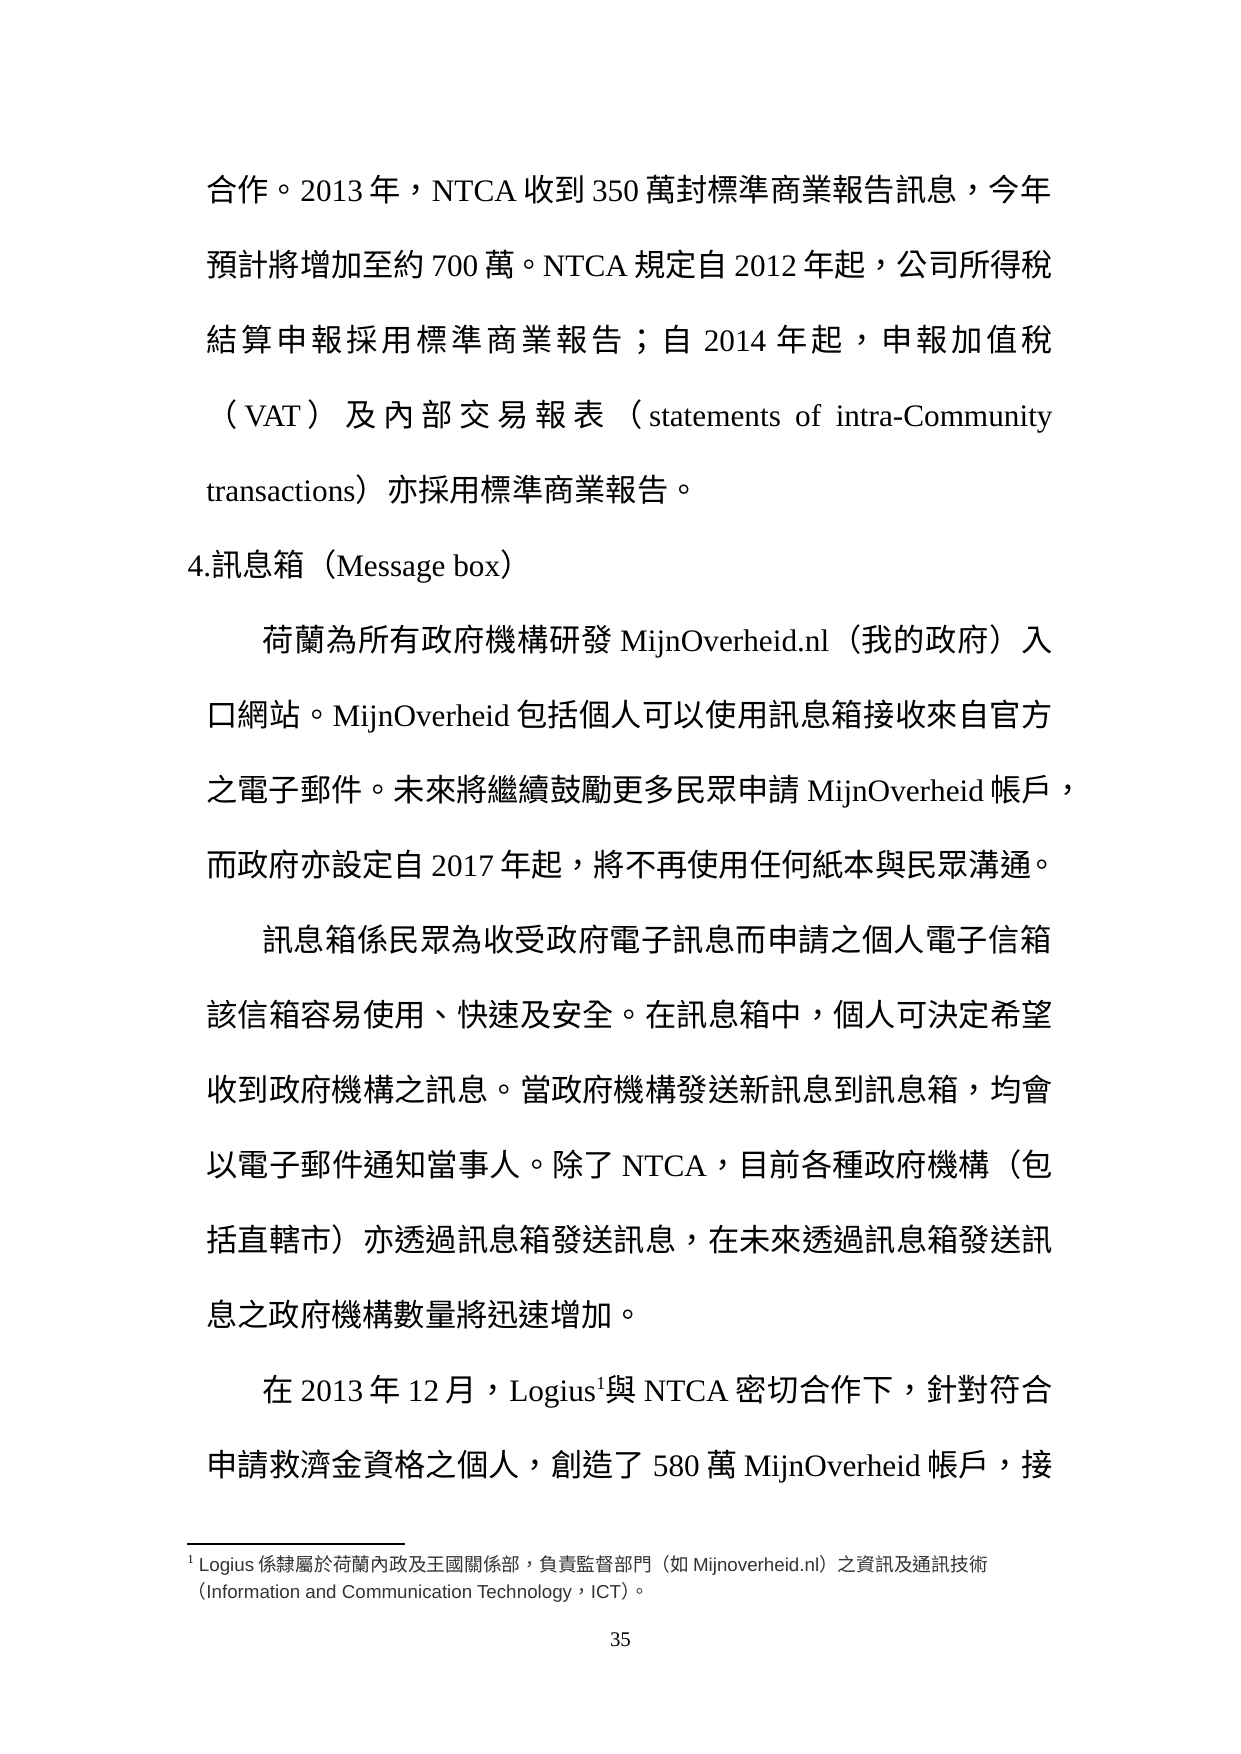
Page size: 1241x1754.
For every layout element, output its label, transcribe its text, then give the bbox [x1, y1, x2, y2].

text 在2013年12月，Logius與NTCA密切合作下，針對符合申請救濟金資格之個人，創造了580萬MijnOverheid帳戶，接 [206, 1350, 1053, 1500]
text 荷蘭為所有政府機構研發MijnOverheid.nl（我的政府）入口網站。Mij​​nOverheid包括個人可以使用訊息箱接收來自官方之電子郵件。未來將繼續鼓勵更多民眾申請MijnOverheid帳戶，而政府亦設定自2017年起，將不再使用任何紙本與民眾溝通。 [206, 600, 1053, 900]
text 合作。2013年，NTCA收到350萬封標準商業報告訊息，今年預計將增加至約700萬。NTCA規定自2012年起，公司所得稅結算申報採用標準商業報告；自2014年起，申報加值稅（VAT）及內部交易報表（statements of intra-Community transactions）亦採用標準商業報告。 [206, 150, 1053, 525]
text 訊息箱係民眾為收受政府電子訊息而申請之個人電子信箱，該信箱容易使用、快速及安全。在訊息箱中，個人可決定希望收到政府機構之訊息。當政府機構發送新訊息到訊息箱，均會以電子郵件通知當事人。除了NTCA，目前各種政府機構（包括直轄市）亦透過訊息箱發送訊息，在未來透過訊息箱發送訊息之政府機構數量將迅速增加。 [206, 900, 1053, 1350]
text 4.訊息箱（Message box） [187, 525, 1053, 600]
text Logius係隸屬於荷蘭內政及王國關係部，負責監督部門（如Mijnoverheid.nl）之資訊及通訊技術（Information and Communication Technology，ICT）。 [187, 1549, 1053, 1604]
